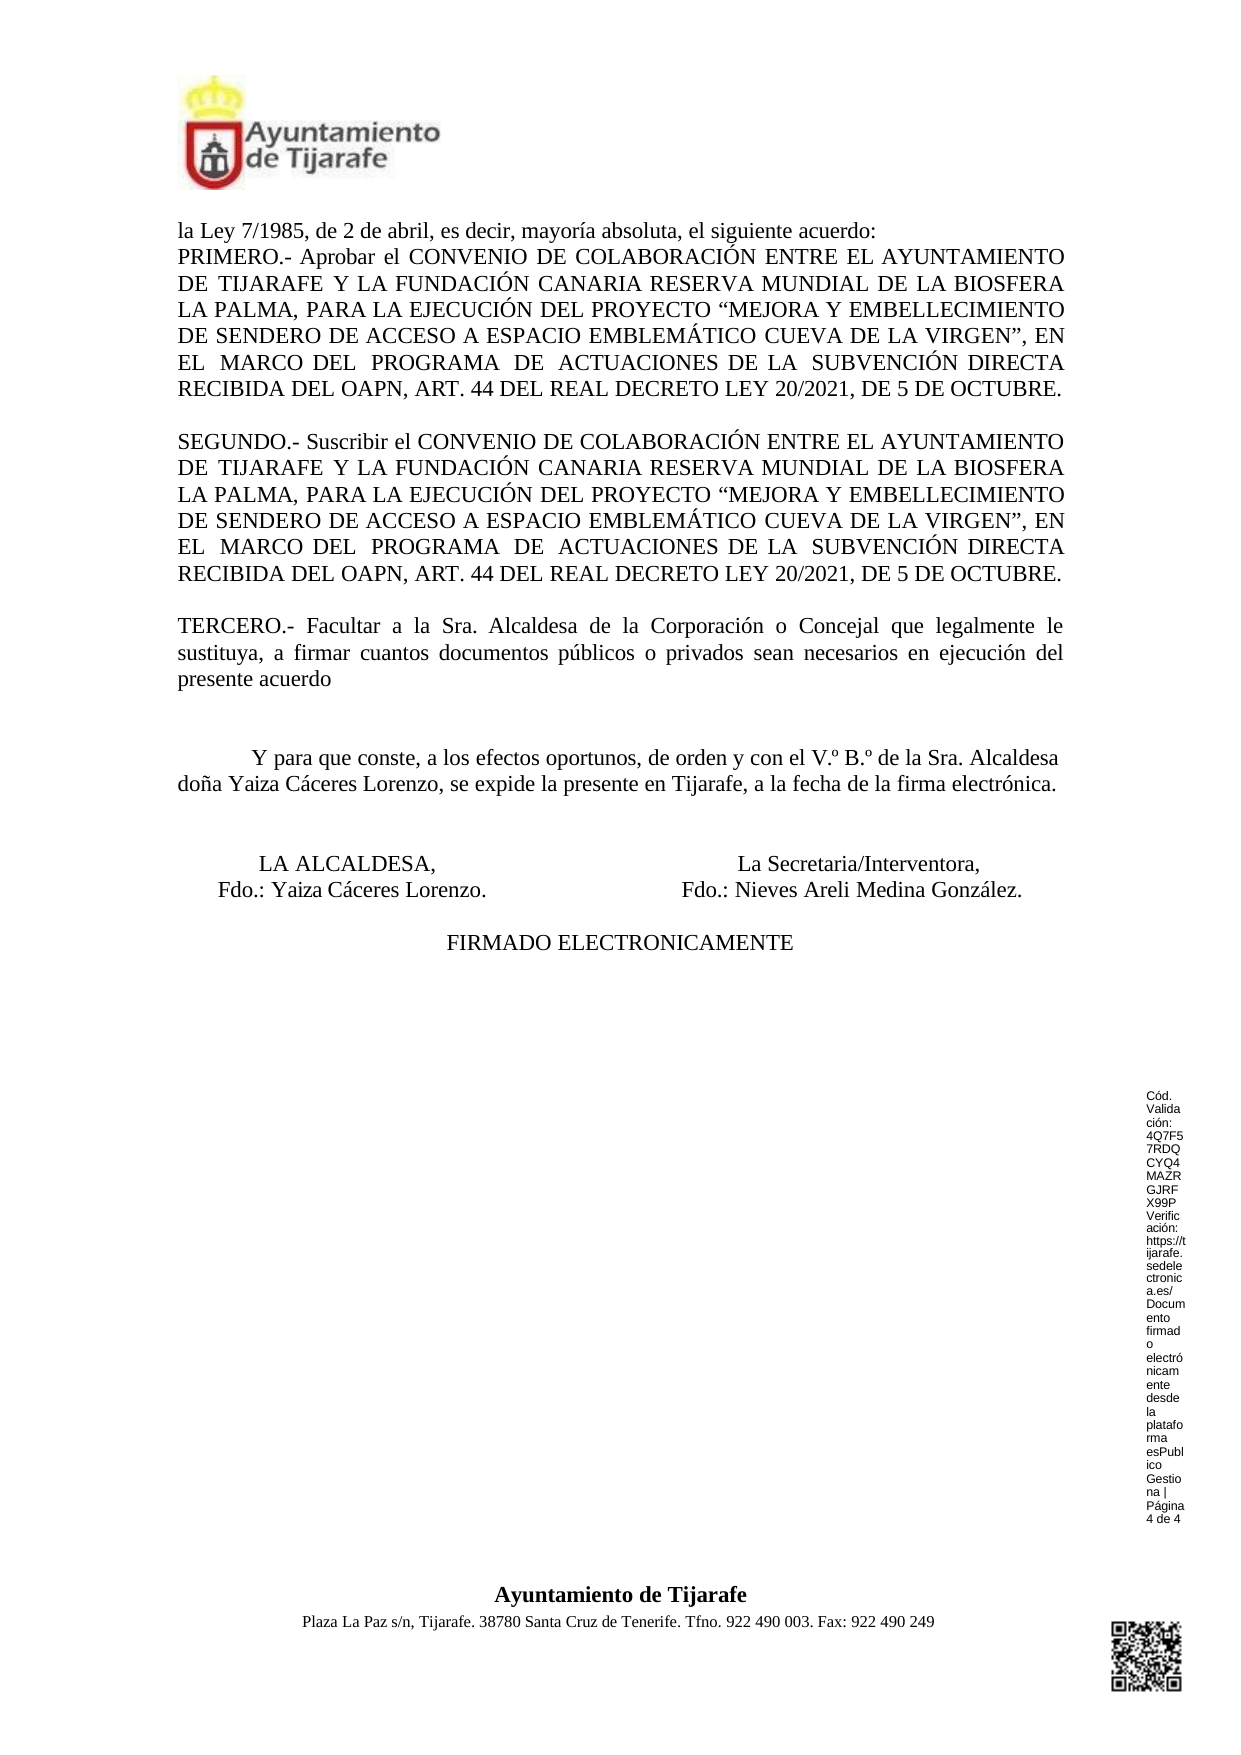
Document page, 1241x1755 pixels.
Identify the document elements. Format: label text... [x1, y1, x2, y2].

text Verificación: https://tijarafe.sedelectronica.es/ [1146, 1210, 1186, 1298]
text LA ALCALDESA, La Secretaria/Interventora, Fdo.: Yaiza Cáceres Lorenzo. Fdo.: Nieves Areli Medina González. [218, 849, 1024, 902]
text PRIMERO.- Aprobar el CONVENIO DE COLABORACIÓN ENTRE EL AYUNTAMIENTO DE TIJARAFE Y LA FUNDACIÓN CANARIA RESERVA MUNDIAL DE LA BIOSFERA LA PALMA, PARA LA EJECUCIÓN DEL PROYECTO “MEJORA Y EMBELLECIMIENTO DE SENDERO DE ACCESO A ESPACIO EMBLEMÁTICO CUEVA DE LA VIRGEN”, EN EL MARCO DEL PROGRAMA DE ACTUACIONES DE LA SUBVENCIÓN DIRECTA RECIBIDA DEL OAPN, ART. 44 DEL REAL DECRETO LEY 20/2021, DE 5 DE OCTUBRE. [177, 243, 1065, 402]
text [1144, 1089, 1186, 1612]
text Documento firmado electrónicamente desde la plataforma esPublico Gestiona | Página 4 de 4 [1146, 1298, 1186, 1526]
text FIRMADO ELECTRONICAMENTE [446, 929, 1195, 955]
text SEGUNDO.- Suscribir el CONVENIO DE COLABORACIÓN ENTRE EL AYUNTAMIENTO DE TIJARAFE Y LA FUNDACIÓN CANARIA RESERVA MUNDIAL DE LA BIOSFERA LA PALMA, PARA LA EJECUCIÓN DEL PROYECTO “MEJORA Y EMBELLECIMIENTO DE SENDERO DE ACCESO A ESPACIO EMBLEMÁTICO CUEVA DE LA VIRGEN”, EN EL MARCO DEL PROGRAMA DE ACTUACIONES DE LA SUBVENCIÓN DIRECTA RECIBIDA DEL OAPN, ART. 44 DEL REAL DECRETO LEY 20/2021, DE 5 DE OCTUBRE. [177, 428, 1065, 586]
text la Ley 7/1985, de 2 de abril, es decir, mayoría absoluta, el siguiente acuerdo: [177, 217, 1195, 243]
text Y para que conste, a los efectos oportunos, de orden y con el V.º B.º de la Sra. Alcaldesa doña Yaiza Cáceres Lorenzo, se expide la presente en Tijarafe, a la fecha de la firma electrónica. [177, 744, 1097, 797]
text TERCERO.- Facultar a la Sra. Alcaldesa de la Corporación o Concejal que legalmente le sustituya, a firmar cuantos documentos públicos o privados sean necesarios en ejecución del presente acuerdo [177, 612, 1064, 691]
text Cód. Validación: 4Q7F57RDQCYQ4MAZRGJRFX99P [1146, 1089, 1186, 1210]
